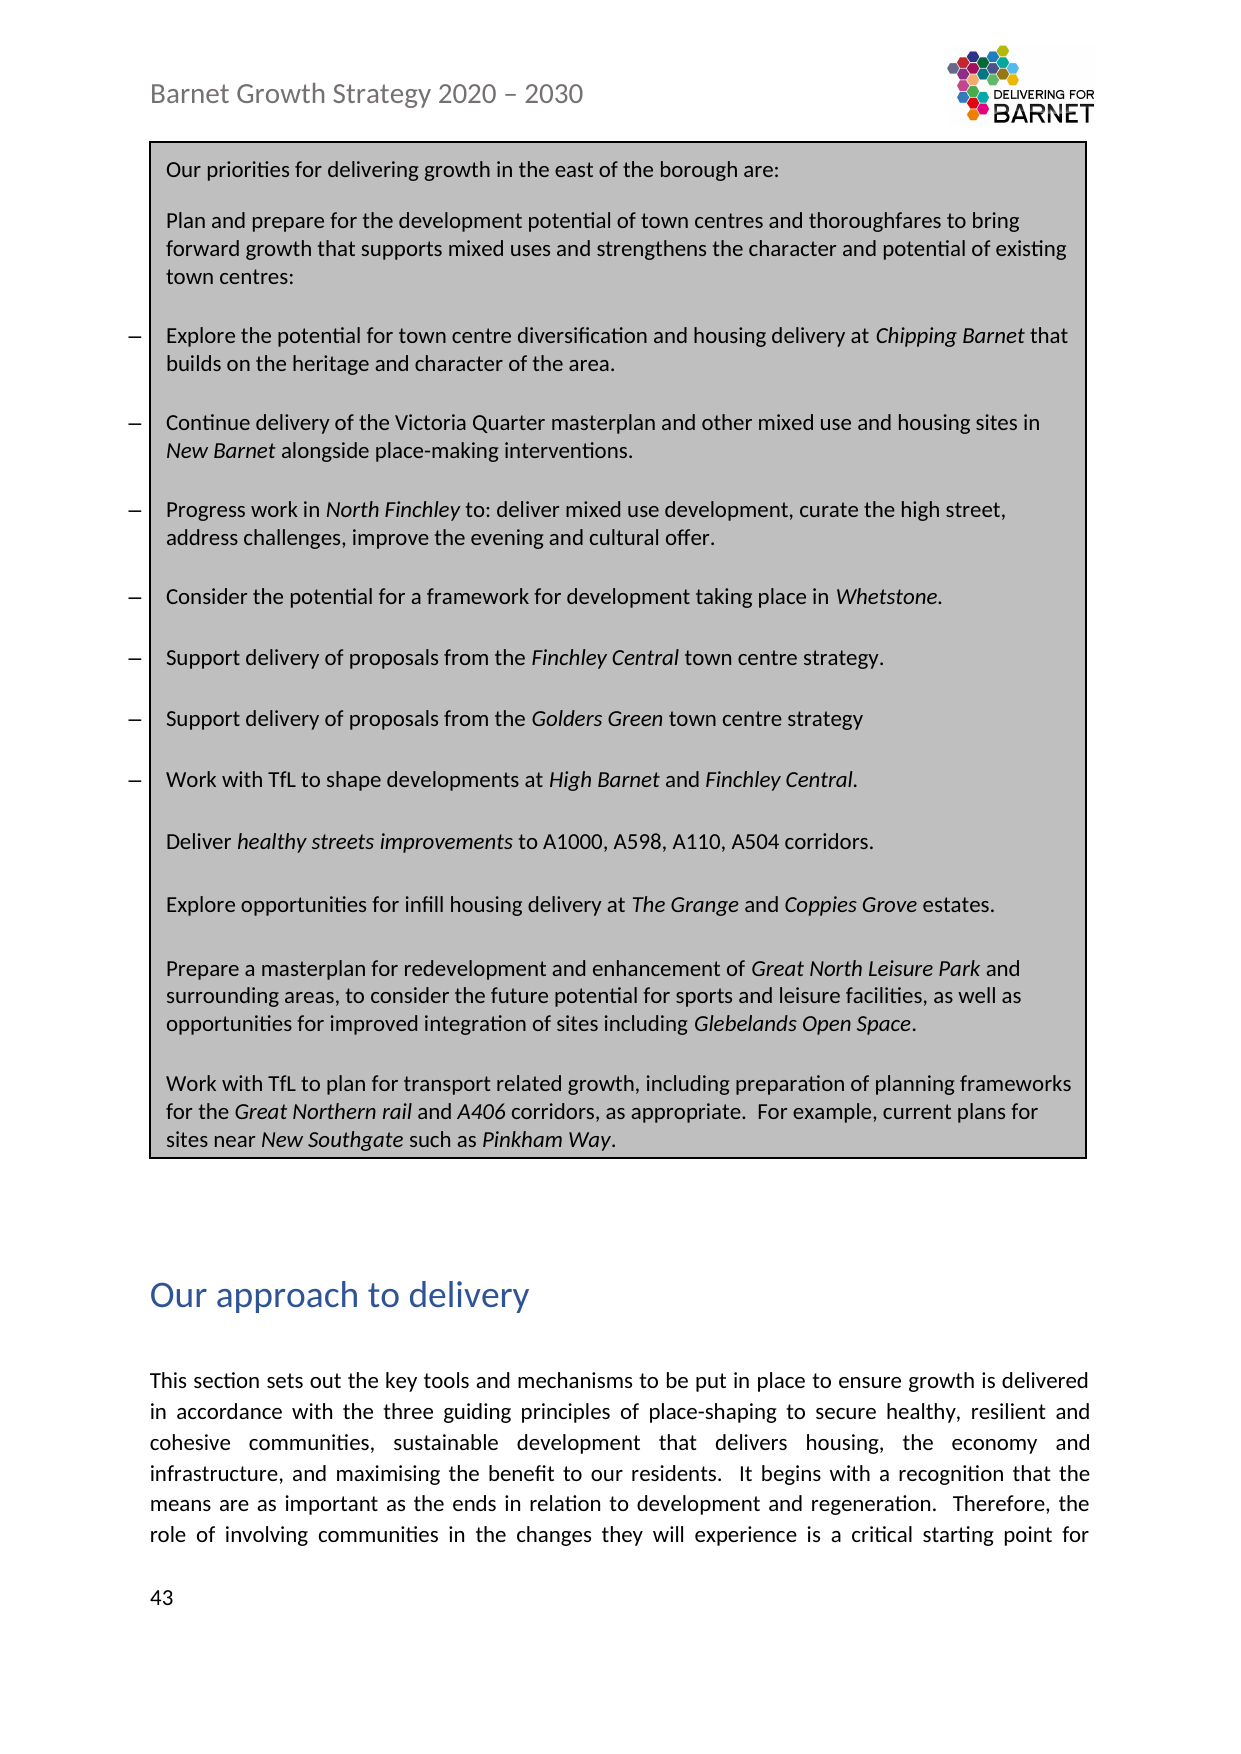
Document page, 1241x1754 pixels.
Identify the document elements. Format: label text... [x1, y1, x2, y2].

table_header Our priorities for delivering growth in the east of the borough are: Plan and prepare for the development potential of town centres and thoroughfares to bring forward growth that supports mixed uses and strengthens the character and potential of existing town centres: Explore the potential for town centre diversification and housing delivery at Chipping Barnet that builds on the heritage and character of the area. Continue delivery of the Victoria Quarter masterplan and other mixed use and housing sites in New Barnet alongside place-making interventions. Progress work in North Finchley to: deliver mixed use development, curate the high street, address challenges, improve the evening and cultural offer. Consider the potential for a framework for development taking place in Whetstone. Support delivery of proposals from the Finchley Central town centre strategy. Support delivery of proposals from the Golders Green town centre strategy Work with TfL to shape developments at High Barnet and Finchley Central. Deliver healthy streets improvements to A1000, A598, A110, A504 corridors. Explore opportunities for infill housing delivery at The Grange and Coppies Grove estates. Prepare a masterplan for redevelopment and enhancement of Great North Leisure Park and surrounding areas, to consider the future potential for sports and leisure facilities, as well as opportunities for improved integration of sites including Glebelands Open Space. Work with TfL to plan for transport related growth, including preparation of planning frameworks for the Great Northern rail and A406 corridors, as appropriate. For example, current plans for sites near New Southgate such as Pinkham Way. [151, 143, 1085, 1157]
text This section sets out the key tools and mechanisms to be put in place to ensure growth is delivered in accordance with the three guiding principles of place-shaping to secure healthy, resilient and cohesive communities, sustainable development that delivers housing, the economy and infrastructure, and maximising the benefit to our residents. It begins with a recognition that the means are as important as the ends in relation to development and regeneration. Therefore, the role of involving communities in the changes they will experience is a critical starting point for [149, 1367, 1092, 1548]
subtitle Our approach to delivery [149, 1271, 1102, 1317]
